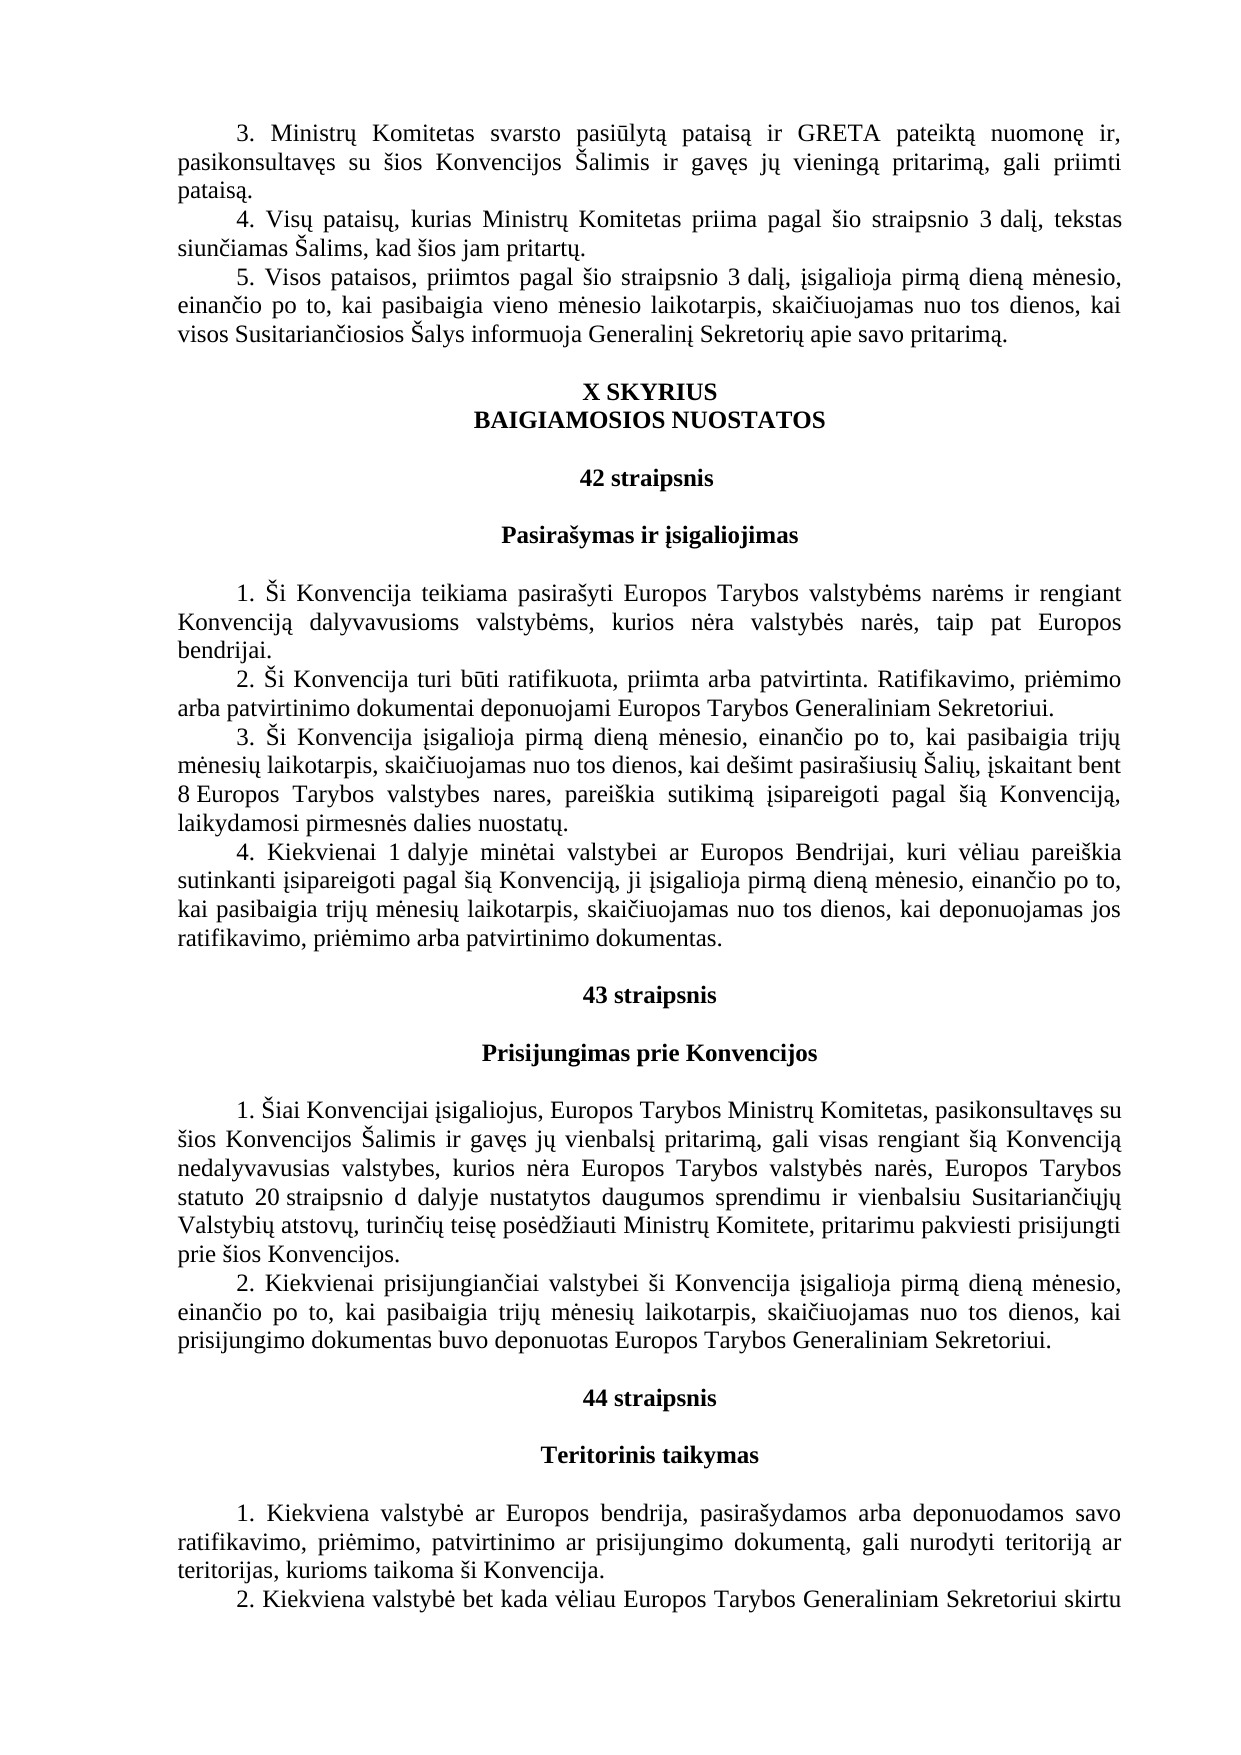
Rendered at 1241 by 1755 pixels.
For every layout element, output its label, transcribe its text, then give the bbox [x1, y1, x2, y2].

text 1. Kiekviena valstybė ar Europos bendrija, pasirašydamos arba deponuodamos savo ratifikavimo, priėmimo, patvirtinimo ar prisijungimo dokumentą, gali nurodyti teritoriją ar teritorijas, kurioms taikoma ši Konvencija. [177, 1498, 1122, 1584]
text 3. Ministrų Komitetas svarsto pasiūlytą pataisą ir GRETA pateiktą nuomonę ir, pasikonsultavęs su šios Konvencijos Šalimis ir gavęs jų vieningą pritarimą, gali priimti pataisą. [177, 118, 1122, 204]
text 2. Ši Konvencija turi būti ratifikuota, priimta arba patvirtinta. Ratifikavimo, priėmimo arba patvirtinimo dokumentai deponuojami Europos Tarybos Generaliniam Sekretoriui. [177, 664, 1122, 722]
text X SKYRIUS [177, 377, 1122, 406]
text 3. Ši Konvencija įsigalioja pirmą dieną mėnesio, einančio po to, kai pasibaigia trijų mėnesių laikotarpis, skaičiuojamas nuo tos dienos, kai dešimt pasirašiusių Šalių, įskaitant bent 8 Europos Tarybos valstybes nares, pareiškia sutikimą įsipareigoti pagal šią Konvenciją, laikydamosi pirmesnės dalies nuostatų. [177, 722, 1122, 837]
text 2. Kiekvienai prisijungiančiai valstybei ši Konvencija įsigalioja pirmą dieną mėnesio, einančio po to, kai pasibaigia trijų mėnesių laikotarpis, skaičiuojamas nuo tos dienos, kai prisijungimo dokumentas buvo deponuotas Europos Tarybos Generaliniam Sekretoriui. [177, 1268, 1122, 1354]
text Prisijungimas prie Konvencijos [177, 1038, 1122, 1067]
text 4. Visų pataisų, kurias Ministrų Komitetas priima pagal šio straipsnio 3 dalį, tekstas siunčiamas Šalims, kad šios jam pritartų. [177, 204, 1122, 262]
text BAIGIAMOSIOS NUOSTATOS [177, 406, 1122, 434]
text 4. Kiekvienai 1 dalyje minėtai valstybei ar Europos Bendrijai, kuri vėliau pareiškia sutinkanti įsipareigoti pagal šią Konvenciją, ji įsigalioja pirmą dieną mėnesio, einančio po to, kai pasibaigia trijų mėnesių laikotarpis, skaičiuojamas nuo tos dienos, kai deponuojamas jos ratifikavimo, priėmimo arba patvirtinimo dokumentas. [177, 837, 1122, 952]
text 1. Ši Konvencija teikiama pasirašyti Europos Tarybos valstybėms narėms ir rengiant Konvenciją dalyvavusioms valstybėms, kurios nėra valstybės narės, taip pat Europos bendrijai. [177, 578, 1122, 664]
text 42 straipsnis [177, 463, 1122, 492]
text 44 straipsnis [177, 1383, 1122, 1412]
text 1. Šiai Konvencijai įsigaliojus, Europos Tarybos Ministrų Komitetas, pasikonsultavęs su šios Konvencijos Šalimis ir gavęs jų vienbalsį pritarimą, gali visas rengiant šią Konvenciją nedalyvavusias valstybes, kurios nėra Europos Tarybos valstybės narės, Europos Tarybos statuto 20 straipsnio d dalyje nustatytos daugumos sprendimu ir vienbalsiu Susitariančiųjų Valstybių atstovų, turinčių teisę posėdžiauti Ministrų Komitete, pritarimu pakviesti prisijungti prie šios Konvencijos. [177, 1096, 1122, 1268]
text Teritorinis taikymas [177, 1441, 1122, 1469]
text 5. Visos pataisos, priimtos pagal šio straipsnio 3 dalį, įsigalioja pirmą dieną mėnesio, einančio po to, kai pasibaigia vieno mėnesio laikotarpis, skaičiuojamas nuo tos dienos, kai visos Susitariančiosios Šalys informuoja Generalinį Sekretorių apie savo pritarimą. [177, 262, 1122, 348]
text 2. Kiekviena valstybė bet kada vėliau Europos Tarybos Generaliniam Sekretoriui skirtu [177, 1584, 1122, 1613]
text Pasirašymas ir įsigaliojimas [177, 521, 1122, 549]
text 43 straipsnis [177, 981, 1122, 1009]
